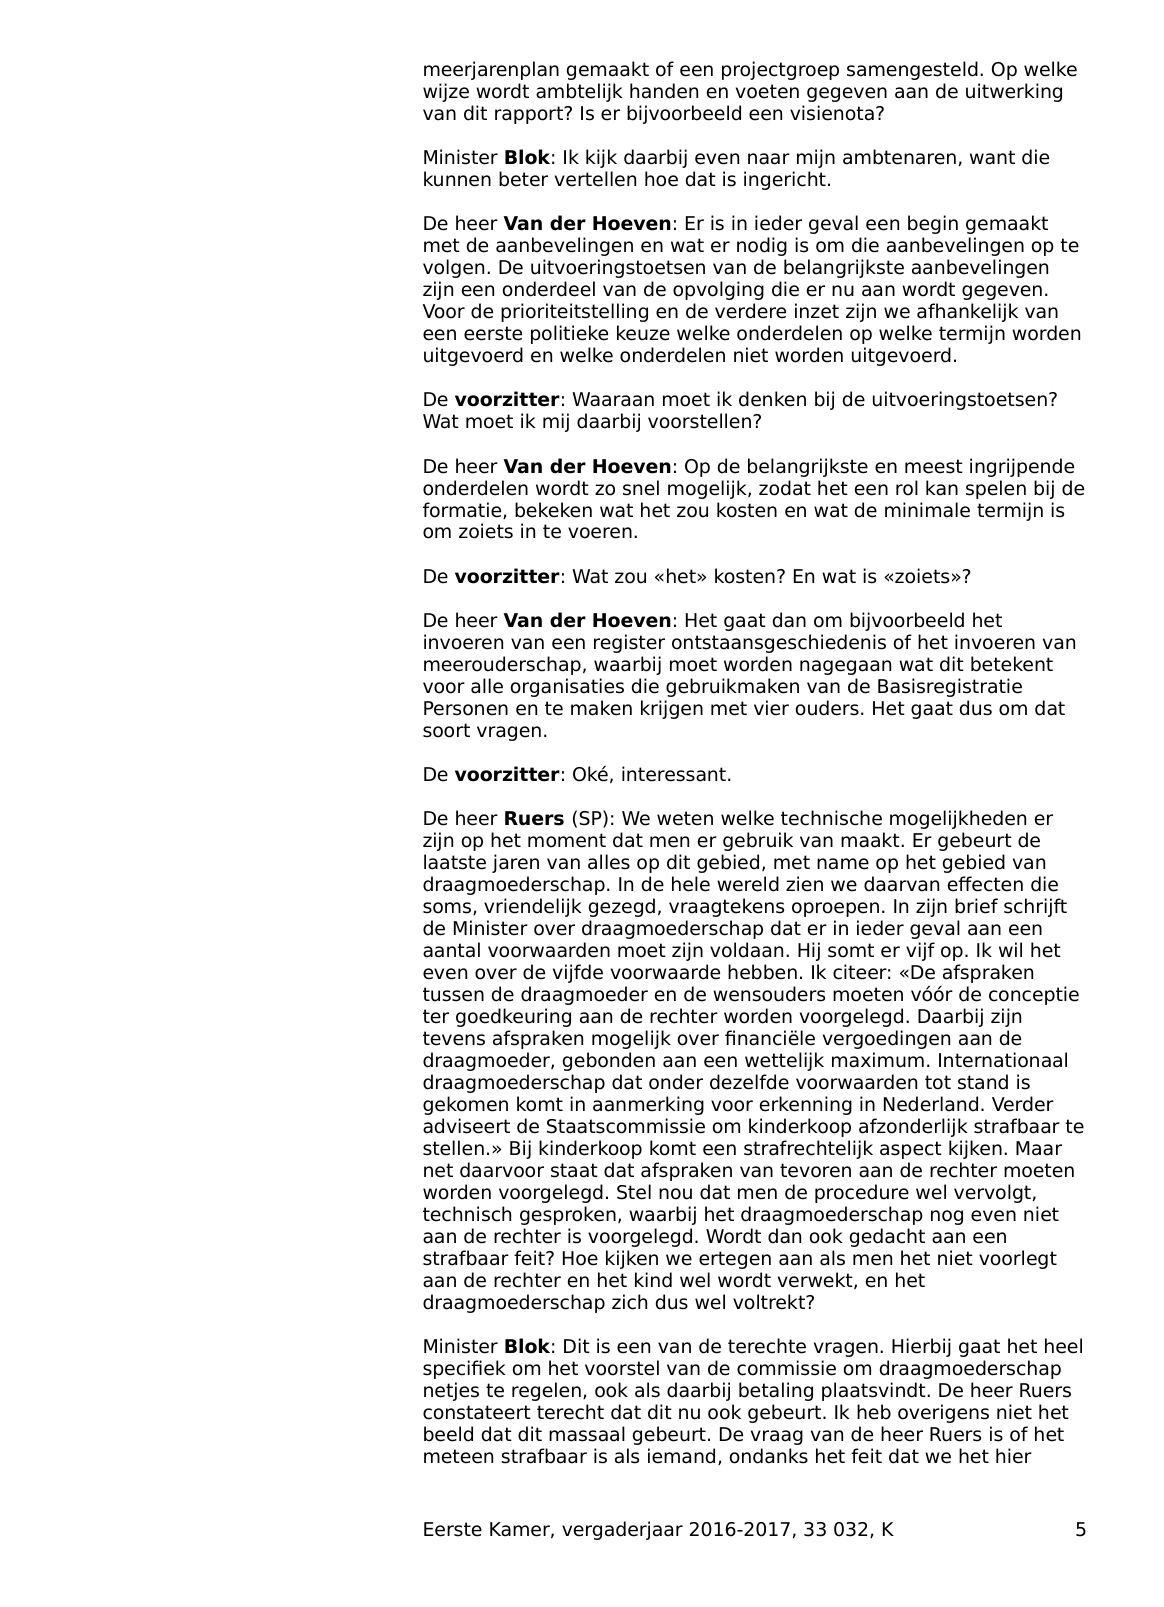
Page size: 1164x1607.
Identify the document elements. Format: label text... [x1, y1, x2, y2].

text De heer Van der Hoeven: Op de belangrijkste en meest ingrijpende onderdelen wordt zo snel mogelijk, zodat het een rol kan spelen bij de formatie, bekeken wat het zou kosten en wat de minimale termijn is om zoiets in te voeren. [422, 456, 1087, 543]
text De heer Ruers (SP): We weten welke technische mogelijkheden er zijn op het moment dat men er gebruik van maakt. Er gebeurt de laatste jaren van alles op dit gebied, met name op het gebied van draagmoederschap. In de hele wereld zien we daarvan effecten die soms, vriendelijk gezegd, vraagtekens oproepen. In zijn brief schrijft de Minister over draagmoederschap dat er in ieder geval aan een aantal voorwaarden moet zijn voldaan. Hij somt er vijf op. Ik wil het even over de vijfde voorwaarde hebben. Ik citeer: «De afspraken tussen de draagmoeder en de wensouders moeten vóór de conceptie ter goedkeuring aan de rechter worden voorgelegd. Daarbij zijn tevens afspraken mogelijk over financiële vergoedingen aan de draagmoeder, gebonden aan een wettelijk maximum. Internationaal draagmoederschap dat onder dezelfde voorwaarden tot stand is gekomen komt in aanmerking voor erkenning in Nederland. Verder adviseert de Staatscommissie om kinderkoop afzonderlijk strafbaar te stellen.» Bij kinderkoop komt een strafrechtelijk aspect kijken. Maar net daarvoor staat dat afspraken van tevoren aan de rechter moeten worden voorgelegd. Stel nou dat men de procedure wel vervolgt, technisch gesproken, waarbij het draagmoederschap nog even niet aan de rechter is voorgelegd. Wordt dan ook gedacht aan een strafbaar feit? Hoe kijken we ertegen aan als men het niet voorlegt aan de rechter en het kind wel wordt verwekt, en het draagmoederschap zich dus wel voltrekt? [422, 808, 1087, 1313]
text Minister Blok: Dit is een van de terechte vragen. Hierbij gaat het heel specifiek om het voorstel van de commissie om draagmoederschap netjes te regelen, ook als daarbij betaling plaatsvindt. De heer Ruers constateert terecht dat dit nu ook gebeurt. Ik heb overigens niet het beeld dat dit massaal gebeurt. De vraag van de heer Ruers is of het meteen strafbaar is als iemand, ondanks het feit dat we het hier [422, 1336, 1087, 1468]
text De voorzitter: Wat zou «het» kosten? En wat is «zoiets»? [422, 566, 1087, 588]
text Minister Blok: Ik kijk daarbij even naar mijn ambtenaren, want die kunnen beter vertellen hoe dat is ingericht. [422, 147, 1087, 191]
text De voorzitter: Oké, interessant. [422, 764, 1087, 786]
text De heer Van der Hoeven: Er is in ieder geval een begin gemaakt met de aanbevelingen en wat er nodig is om die aanbevelingen op te volgen. De uitvoeringstoetsen van de belangrijkste aanbevelingen zijn een onderdeel van de opvolging die er nu aan wordt gegeven. Voor de prioriteitstelling en de verdere inzet zijn we afhankelijk van een eerste politieke keuze welke onderdelen op welke termijn worden uitgevoerd en welke onderdelen niet worden uitgevoerd. [422, 213, 1087, 367]
text meerjarenplan gemaakt of een projectgroep samengesteld. Op welke wijze wordt ambtelijk handen en voeten gegeven aan de uitwerking van dit rapport? Is er bijvoorbeeld een visienota? [422, 59, 1087, 125]
text De voorzitter: Waaraan moet ik denken bij de uitvoeringstoetsen? Wat moet ik mij daarbij voorstellen? [422, 389, 1087, 433]
text De heer Van der Hoeven: Het gaat dan om bijvoorbeeld het invoeren van een register ontstaansgeschiedenis of het invoeren van meerouderschap, waarbij moet worden nagegaan wat dit betekent voor alle organisaties die gebruikmaken van de Basisregistratie Personen en te maken krijgen met vier ouders. Het gaat dus om dat soort vragen. [422, 610, 1087, 742]
